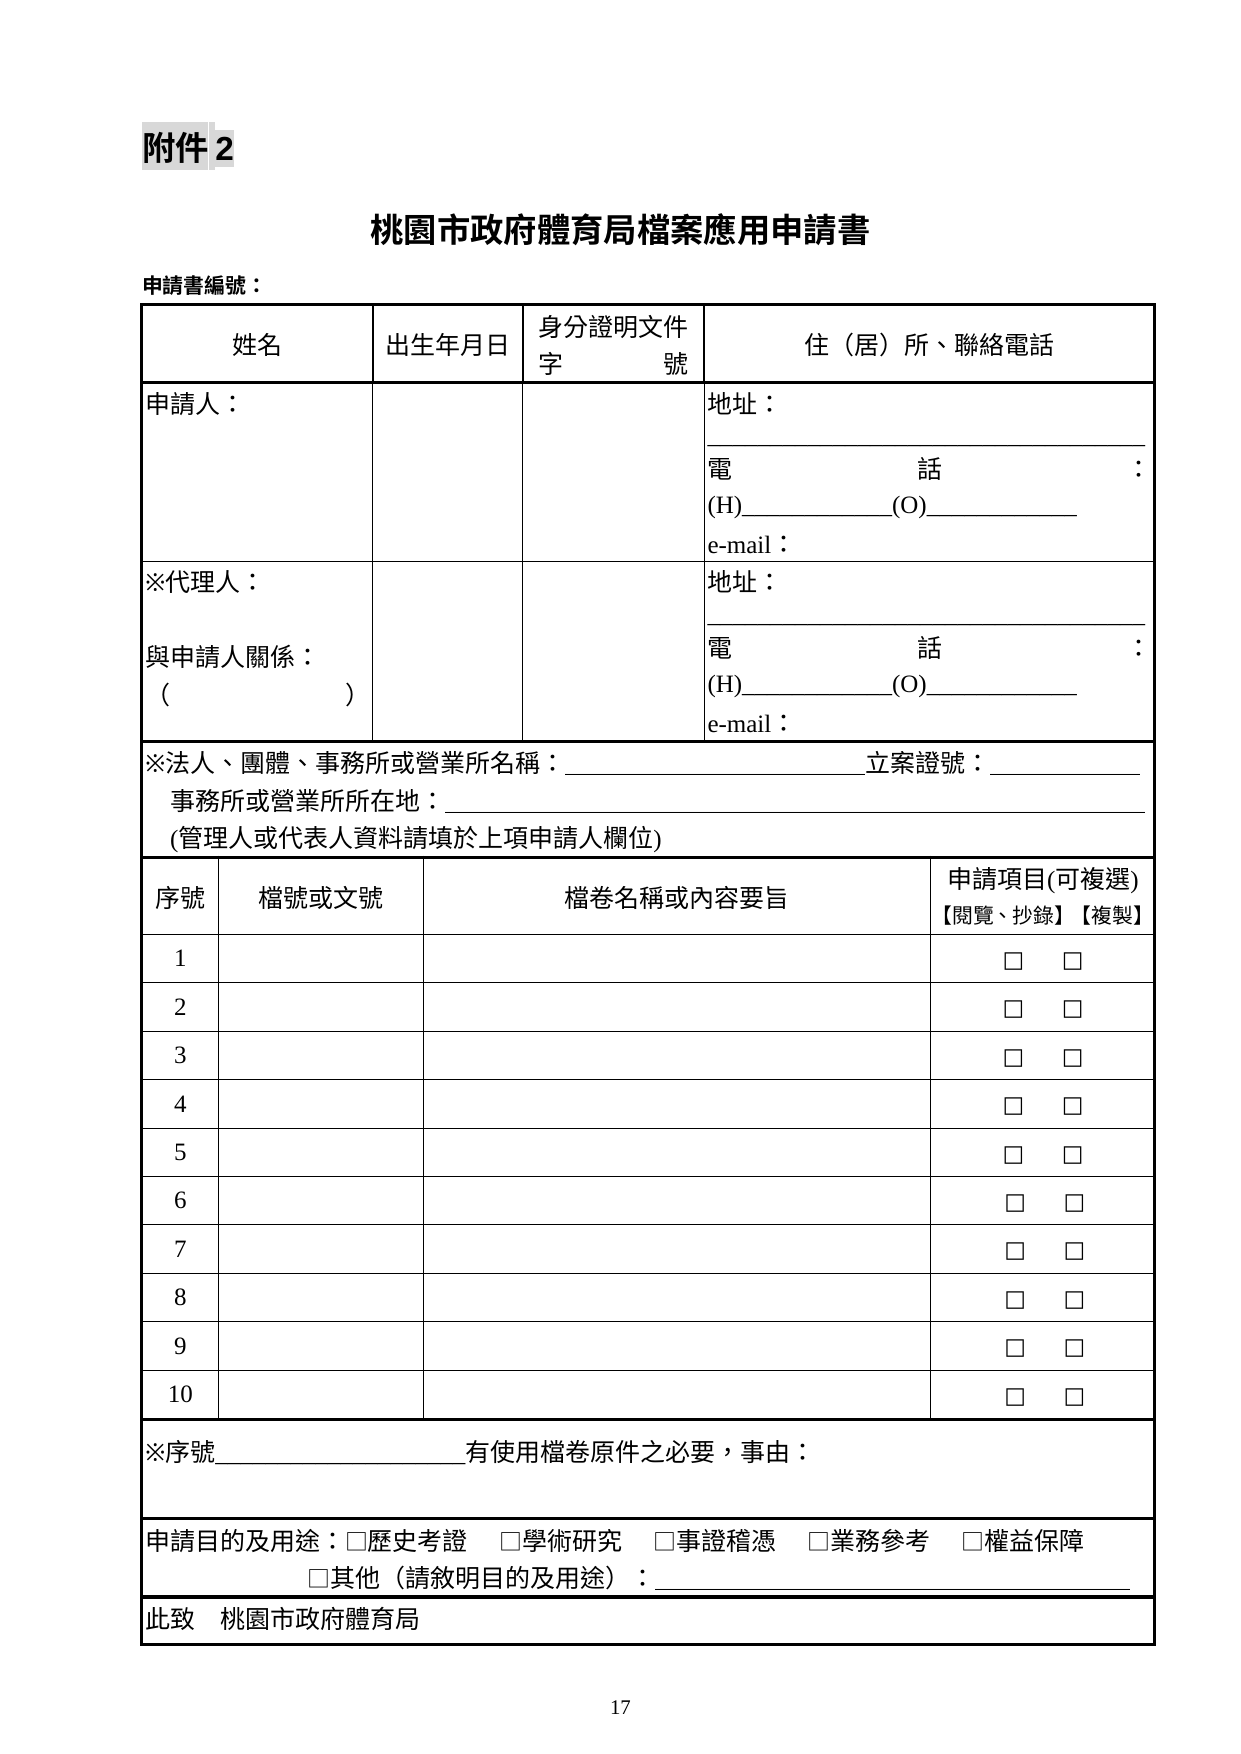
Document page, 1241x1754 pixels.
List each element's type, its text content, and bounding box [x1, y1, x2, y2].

table_cell 2 [143, 983, 218, 1031]
table_cell 8 [143, 1274, 218, 1321]
table_cell [219, 1274, 423, 1321]
table_cell 4 [143, 1080, 218, 1127]
table_cell 7 [143, 1225, 218, 1273]
table_cell [523, 562, 704, 740]
table_cell ※代理人： 與申請人關係： （ ） [143, 562, 372, 740]
table_cell 序號 [143, 859, 218, 934]
table_cell [424, 1371, 930, 1418]
table_cell [219, 935, 423, 982]
table_cell [424, 1080, 930, 1127]
table_header 出生年月日 [374, 306, 522, 381]
table_cell 檔號或文號 [219, 859, 423, 934]
table_cell □ □ [931, 1274, 1153, 1321]
table_cell □ □ [931, 1322, 1153, 1369]
table_cell [373, 384, 522, 561]
table_cell □ □ [931, 1225, 1153, 1273]
table_cell [219, 1177, 423, 1224]
table_cell 申請人： [143, 384, 372, 561]
table_cell [424, 935, 930, 982]
table_cell 1 [143, 935, 218, 982]
table_cell 6 [143, 1177, 218, 1224]
table_cell [424, 983, 930, 1031]
text 附件2 [142, 108, 1098, 183]
table_cell [219, 1225, 423, 1273]
text 桃園市政府體育局檔案應用申請書 [142, 191, 1098, 266]
table_cell [373, 562, 522, 740]
table_cell [424, 1274, 930, 1321]
table_cell 3 [143, 1032, 218, 1079]
table_header 姓名 [143, 306, 372, 381]
table_cell [424, 1225, 930, 1273]
table_cell [219, 1371, 423, 1418]
table_cell [219, 1080, 423, 1127]
table_cell [523, 384, 704, 561]
table_cell 申請目的及用途：□歷史考證 □學術研究 □事證稽憑 □業務參考 □權益保障 □其他（請敘明目的及用途）：＿＿＿＿＿＿＿＿＿＿＿＿＿＿＿＿＿＿＿ [143, 1520, 1153, 1595]
table_cell [424, 1032, 930, 1079]
table_cell □ □ [931, 1032, 1153, 1079]
table_cell 地址： ___________________________________ 電話：(H)____________(O)____________ e-mail： [705, 384, 1153, 561]
table_cell 此致 桃園市政府體育局 [143, 1599, 1153, 1643]
table_cell □ □ [931, 1177, 1153, 1224]
table_cell [424, 1129, 930, 1176]
table_cell 申請項目(可複選) 【閱覽、抄錄】【複製】 [931, 859, 1153, 934]
table_cell 9 [143, 1322, 218, 1369]
table_cell [219, 1322, 423, 1369]
table_cell [219, 983, 423, 1031]
table_cell 地址： ___________________________________ 電話：(H)____________(O)____________ e-mail： [705, 562, 1153, 740]
table_cell 檔卷名稱或內容要旨 [424, 859, 930, 934]
table_cell 5 [143, 1129, 218, 1176]
table_cell □ □ [931, 1129, 1153, 1176]
table_cell ※序號____________________有使用檔卷原件之必要，事由： [143, 1421, 1153, 1517]
table_cell □ □ [931, 935, 1153, 982]
table_cell ※法人、團體、事務所或營業所名稱：＿＿＿＿＿＿＿＿＿＿＿＿立案證號：＿＿＿＿＿＿ 事務所或營業所所在地：＿＿＿＿＿＿＿＿＿＿＿＿＿＿＿＿＿＿＿＿＿＿＿＿＿＿＿＿ (管理人或代表人資料請填於上項申請人欄位) [143, 743, 1153, 856]
table_header 住（居）所、聯絡電話 [705, 306, 1153, 381]
table_cell [219, 1129, 423, 1176]
table_cell [424, 1177, 930, 1224]
table_header 身分證明文件 字 號 [524, 306, 703, 381]
table_cell [219, 1032, 423, 1079]
table_cell [424, 1322, 930, 1369]
table_cell □ □ [931, 1371, 1153, 1418]
table_cell □ □ [931, 1080, 1153, 1127]
table_cell □ □ [931, 983, 1153, 1031]
table_cell 10 [143, 1371, 218, 1418]
text 申請書編號： [142, 266, 1098, 303]
